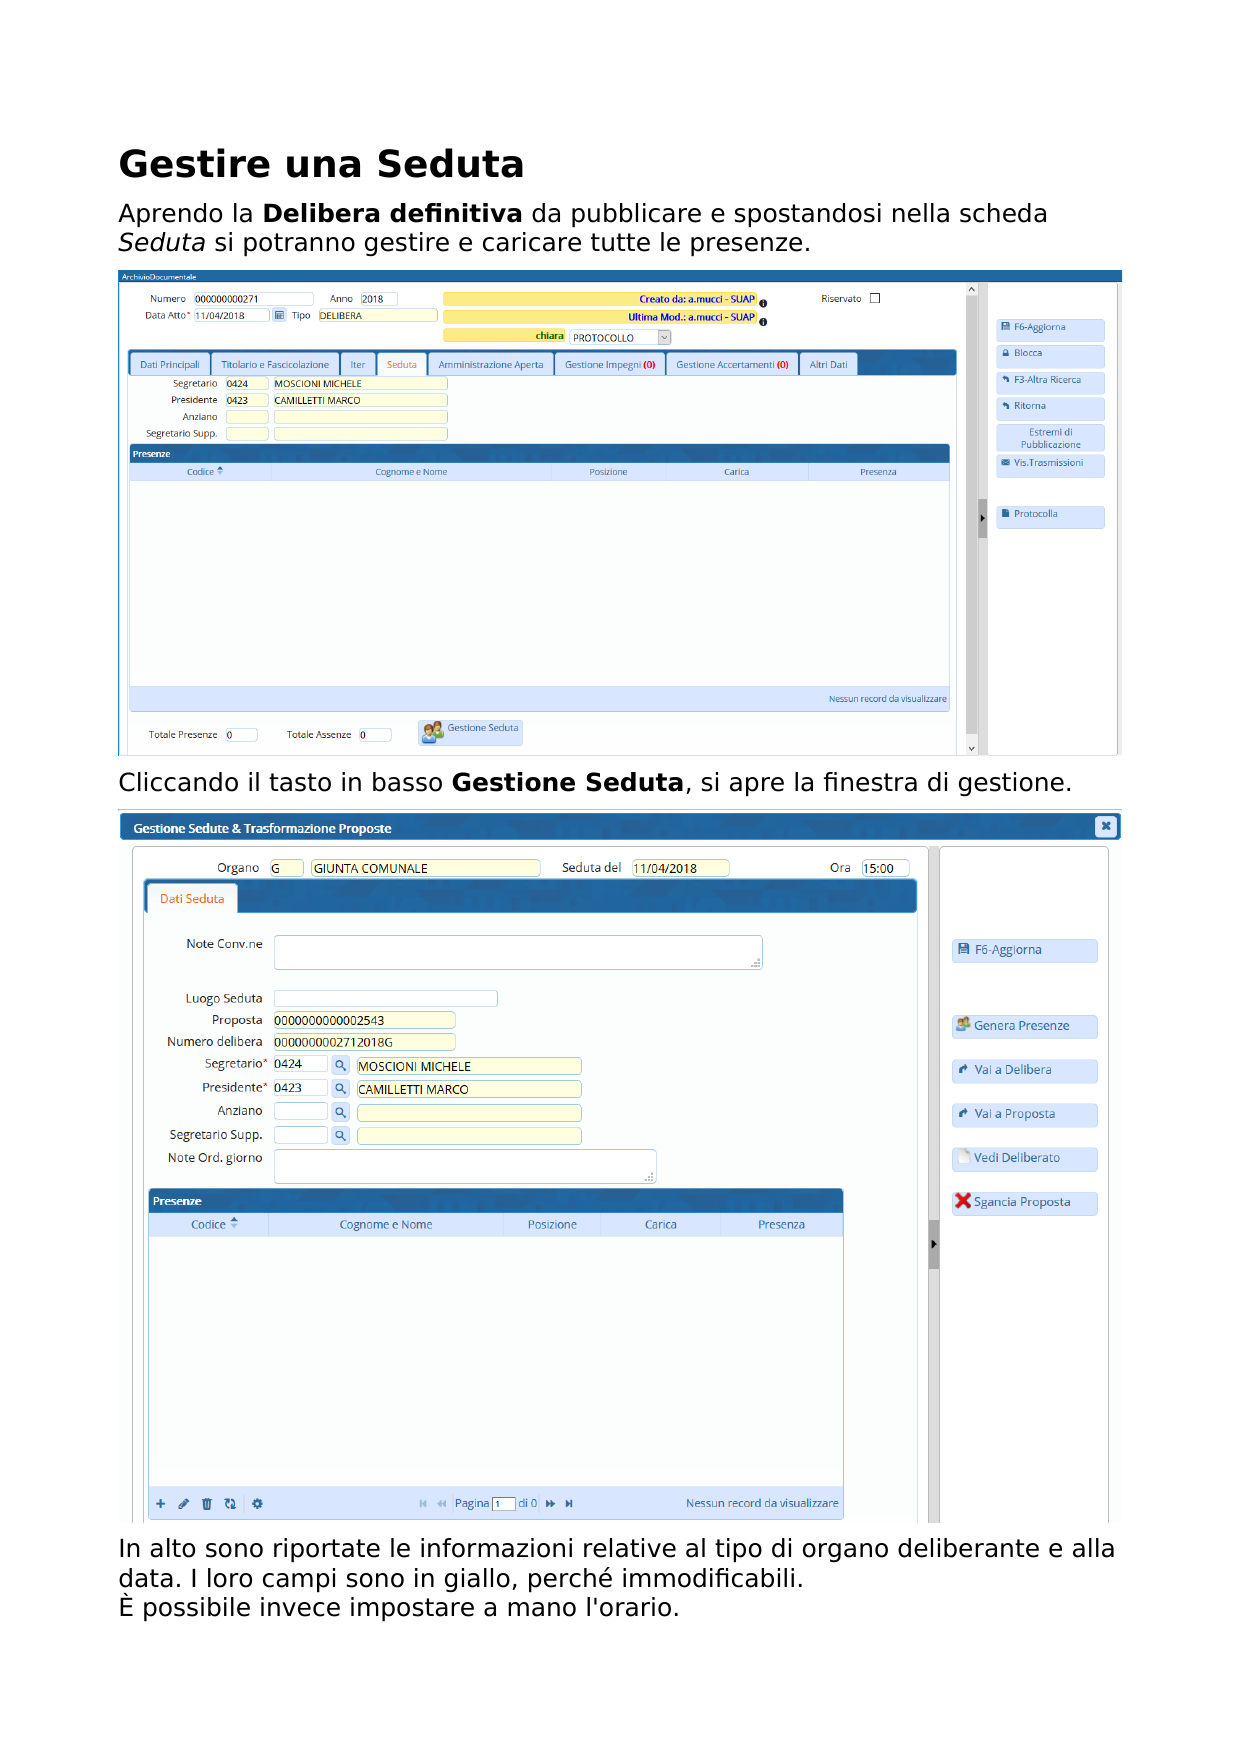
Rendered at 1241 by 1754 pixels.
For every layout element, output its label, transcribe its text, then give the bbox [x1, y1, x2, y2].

subtitle Gestire una Seduta [118, 143, 1122, 187]
picture [118, 270, 1123, 756]
picture [118, 809, 1123, 1523]
text Cliccando il tasto in basso Gestione Seduta, si apre la finestra di gestione. [118, 768, 1122, 797]
text In alto sono riportate le informazioni relative al tipo di organo deliberante e alla data. I loro campi sono in giallo, perché immodificabili. È possibile invece impostare a mano l'orario. [118, 1535, 1122, 1622]
text Aprendo la Delibera definitiva da pubblicare e spostandosi nella scheda Seduta si potranno gestire e caricare tutte le presenze. [118, 199, 1122, 258]
